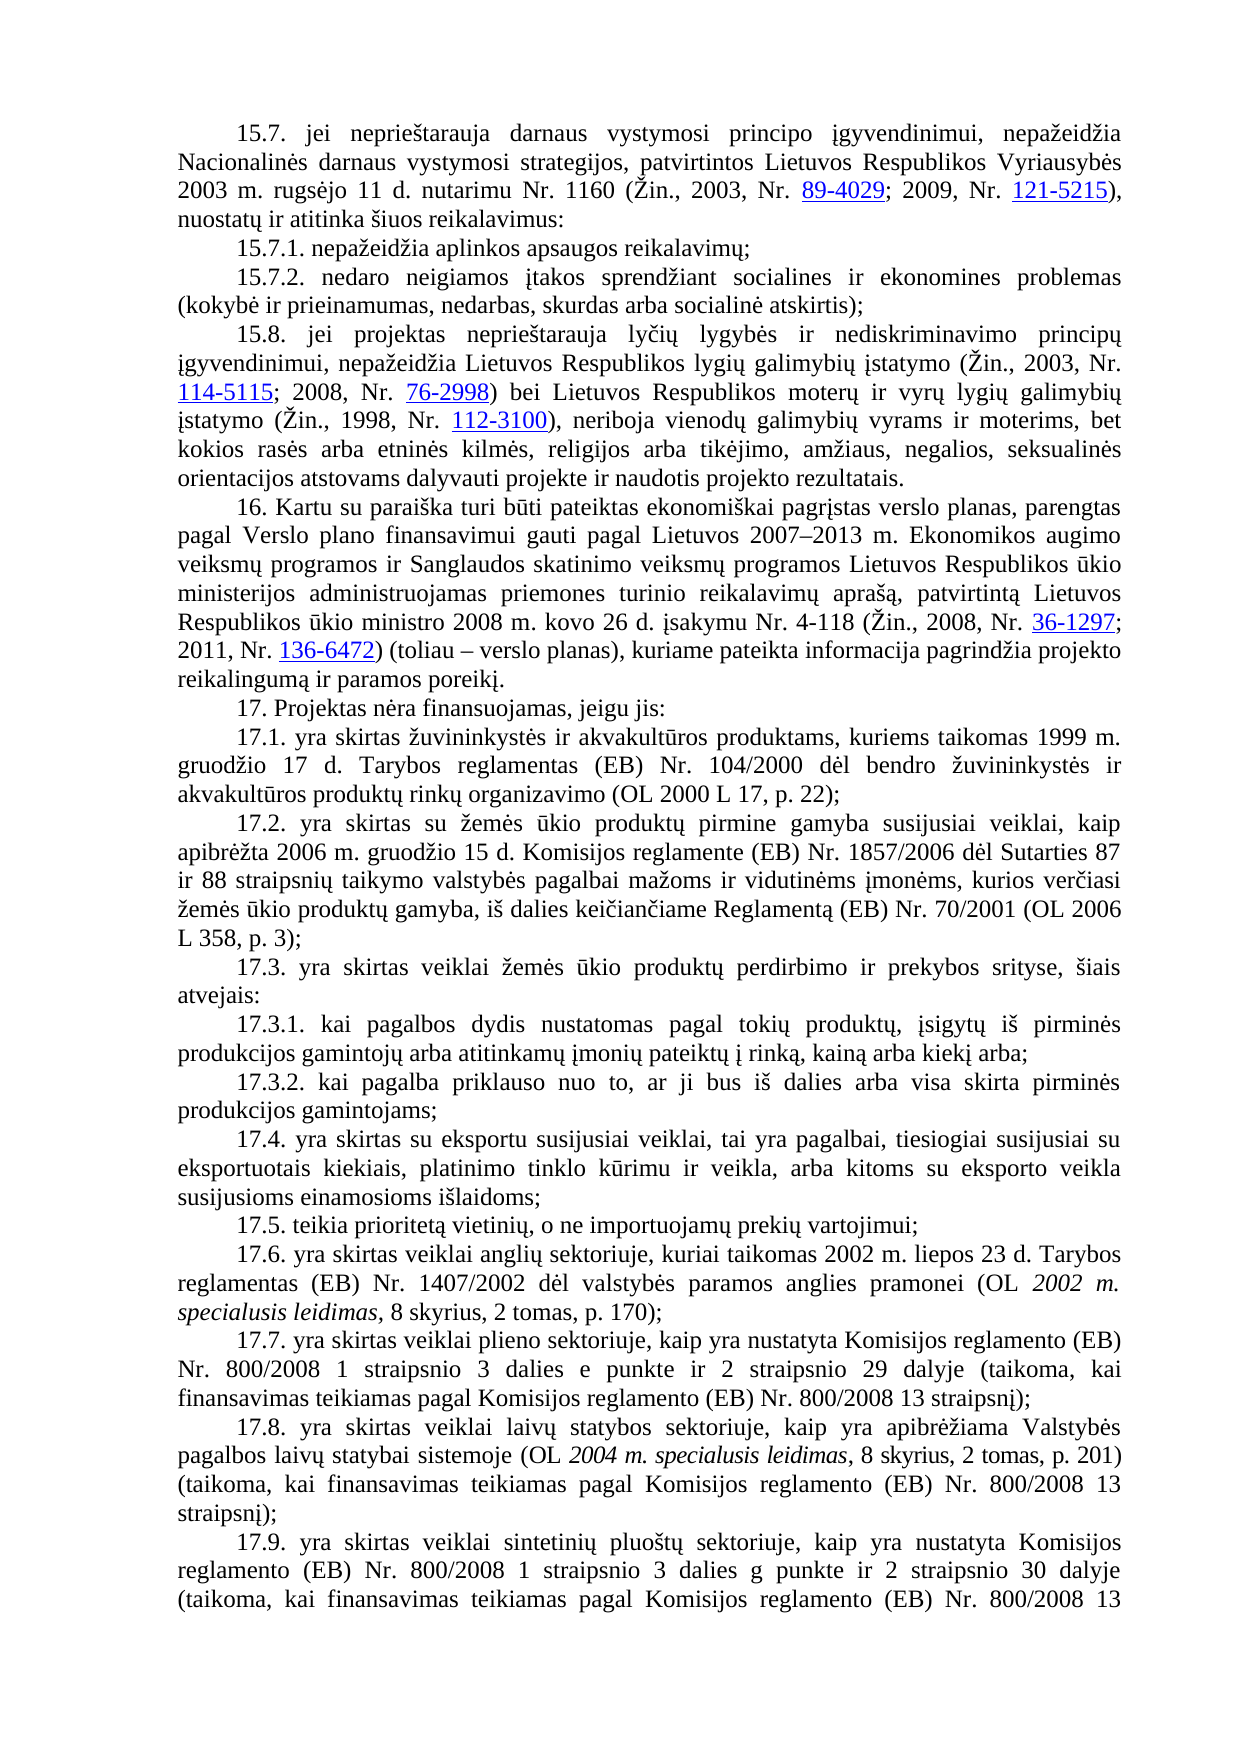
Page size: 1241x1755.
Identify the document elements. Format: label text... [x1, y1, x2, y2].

text 17.5. teikia prioritetą vietinių, o ne importuojamų prekių vartojimui; [177, 1211, 1122, 1239]
text 17.3. yra skirtas veiklai žemės ūkio produktų perdirbimo ir prekybos srityse, šiais atvejais: [177, 952, 1122, 1009]
text 17.2. yra skirtas su žemės ūkio produktų pirmine gamyba susijusiai veiklai, kaip apibrėžta 2006 m. gruodžio 15 d. Komisijos reglamente (EB) Nr. 1857/2006 dėl Sutarties 87 ir 88 straipsnių taikymo valstybės pagalbai mažoms ir vidutinėms įmonėms, kurios verčiasi žemės ūkio produktų gamyba, iš dalies keičiančiame Reglamentą (EB) Nr. 70/2001 (OL 2006 L 358, p. 3); [177, 808, 1122, 952]
text 17.9. yra skirtas veiklai sintetinių pluoštų sektoriuje, kaip yra nustatyta Komisijos reglamento (EB) Nr. 800/2008 1 straipsnio 3 dalies g punkte ir 2 straipsnio 30 dalyje (taikoma, kai finansavimas teikiamas pagal Komisijos reglamento (EB) Nr. 800/2008 13 [177, 1527, 1122, 1613]
text 17.1. yra skirtas žuvininkystės ir akvakultūros produktams, kuriems taikomas 1999 m. gruodžio 17 d. Tarybos reglamentas (EB) Nr. 104/2000 dėl bendro žuvininkystės ir akvakultūros produktų rinkų organizavimo (OL 2000 L 17, p. 22); [177, 722, 1122, 808]
text 15.7. jei neprieštarauja darnaus vystymosi principo įgyvendinimui, nepažeidžia Nacionalinės darnaus vystymosi strategijos, patvirtintos Lietuvos Respublikos Vyriausybės 2003 m. rugsėjo 11 d. nutarimu Nr. 1160 (Žin., 2003, Nr. 89-4029; 2009, Nr. 121-5215), nuostatų ir atitinka šiuos reikalavimus: [177, 118, 1122, 233]
text 16. Kartu su paraiška turi būti pateiktas ekonomiškai pagrįstas verslo planas, parengtas pagal Verslo plano finansavimui gauti pagal Lietuvos 2007–2013 m. Ekonomikos augimo veiksmų programos ir Sanglaudos skatinimo veiksmų programos Lietuvos Respublikos ūkio ministerijos administruojamas priemones turinio reikalavimų aprašą, patvirtintą Lietuvos Respublikos ūkio ministro 2008 m. kovo 26 d. įsakymu Nr. 4-118 (Žin., 2008, Nr. 36-1297; 2011, Nr. 136-6472) (toliau – verslo planas), kuriame pateikta informacija pagrindžia projekto reikalingumą ir paramos poreikį. [177, 492, 1122, 693]
text 17. Projektas nėra finansuojamas, jeigu jis: [177, 693, 1122, 722]
text 17.8. yra skirtas veiklai laivų statybos sektoriuje, kaip yra apibrėžiama Valstybės pagalbos laivų statybai sistemoje (OL 2004 m. specialusis leidimas, 8 skyrius, 2 tomas, p. 201) (taikoma, kai finansavimas teikiamas pagal Komisijos reglamento (EB) Nr. 800/2008 13 straipsnį); [177, 1412, 1122, 1527]
text 17.3.2. kai pagalba priklauso nuo to, ar ji bus iš dalies arba visa skirta pirminės produkcijos gamintojams; [177, 1067, 1122, 1124]
text 17.6. yra skirtas veiklai anglių sektoriuje, kuriai taikomas 2002 m. liepos 23 d. Tarybos reglamentas (EB) Nr. 1407/2002 dėl valstybės paramos anglies pramonei (OL 2002 m. specialusis leidimas, 8 skyrius, 2 tomas, p. 170); [177, 1239, 1122, 1326]
text 17.4. yra skirtas su eksportu susijusiai veiklai, tai yra pagalbai, tiesiogiai susijusiai su eksportuotais kiekiais, platinimo tinklo kūrimu ir veikla, arba kitoms su eksporto veikla susijusioms einamosioms išlaidoms; [177, 1124, 1122, 1211]
text 17.7. yra skirtas veiklai plieno sektoriuje, kaip yra nustatyta Komisijos reglamento (EB) Nr. 800/2008 1 straipsnio 3 dalies e punkte ir 2 straipsnio 29 dalyje (taikoma, kai finansavimas teikiamas pagal Komisijos reglamento (EB) Nr. 800/2008 13 straipsnį); [177, 1326, 1122, 1412]
text 15.8. jei projektas neprieštarauja lyčių lygybės ir nediskriminavimo principų įgyvendinimui, nepažeidžia Lietuvos Respublikos lygių galimybių įstatymo (Žin., 2003, Nr. 114-5115; 2008, Nr. 76-2998) bei Lietuvos Respublikos moterų ir vyrų lygių galimybių įstatymo (Žin., 1998, Nr. 112-3100), neriboja vienodų galimybių vyrams ir moterims, bet kokios rasės arba etninės kilmės, religijos arba tikėjimo, amžiaus, negalios, seksualinės orientacijos atstovams dalyvauti projekte ir naudotis projekto rezultatais. [177, 319, 1122, 492]
text 15.7.2. nedaro neigiamos įtakos sprendžiant socialines ir ekonomines problemas (kokybė ir prieinamumas, nedarbas, skurdas arba socialinė atskirtis); [177, 262, 1122, 319]
text 15.7.1. nepažeidžia aplinkos apsaugos reikalavimų; [177, 233, 1122, 262]
text 17.3.1. kai pagalbos dydis nustatomas pagal tokių produktų, įsigytų iš pirminės produkcijos gamintojų arba atitinkamų įmonių pateiktų į rinką, kainą arba kiekį arba; [177, 1009, 1122, 1067]
